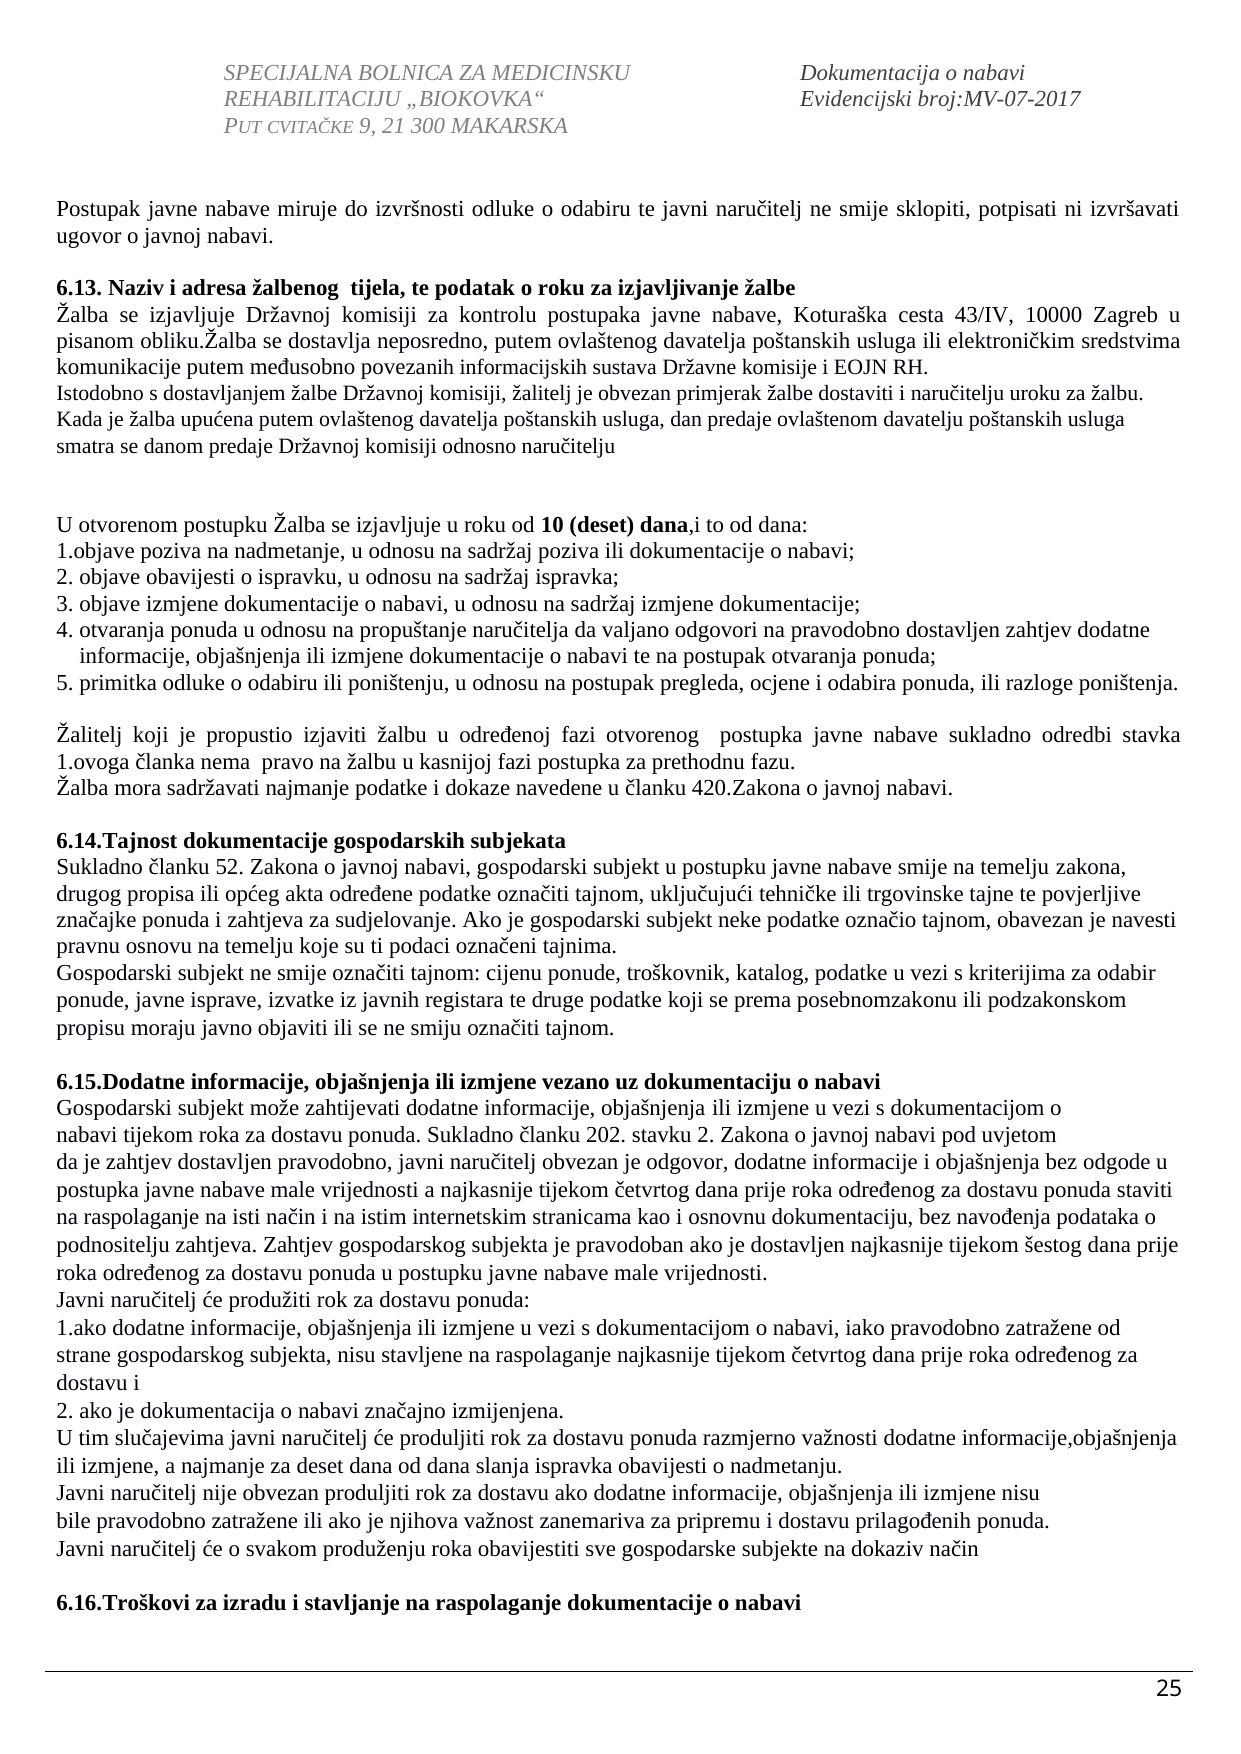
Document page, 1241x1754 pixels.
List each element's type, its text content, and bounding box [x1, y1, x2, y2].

text Istodobno s dostavljanjem žalbe Državnoj komisiji, žalitelj je obvezan primjerak žalbe dostaviti i naručitelju uroku za žalbu. [56, 380, 1182, 405]
text Žalba mora sadržavati najmanje podatke i dokaze navedene u članku 420.Zakona o javnoj nabavi. [56, 774, 1182, 801]
text nabavi tijekom roka za dostavu ponuda. Sukladno članku 202. stavku 2. Zakona o javnoj nabavi pod uvjetom [56, 1121, 1182, 1147]
text 6.14.Tajnost dokumentacije gospodarskih subjekata [56, 827, 1182, 853]
text Kada je žalba upućena putem ovlaštenog davatelja poštanskih usluga, dan predaje ovlaštenom davatelju poštanskih usluga smatra se danom predaje Državnoj komisiji odnosno naručitelju [56, 406, 1182, 458]
text Gospodarski subjekt može zahtijevati dodatne informacije, objašnjenja ili izmjene u vezi s dokumentacijom o [56, 1094, 1182, 1121]
text Žalba se izjavljuje Državnoj komisiji za kontrolu postupaka javne nabave, Koturaška cesta 43/IV, 10000 Zagreb u pisanom obliku.Žalba se dostavlja neposredno, putem ovlaštenog davatelja poštanskih usluga ili elektroničkim sredstvima komunikacije putem međusobno povezanih informacijskih sustava Državne komisije i EOJN RH. [56, 301, 1182, 380]
text U tim slučajevima javni naručitelj će produljiti rok za dostavu ponuda razmjerno važnosti dodatne informacije,objašnjenja ili izmjene, a najmanje za deset dana od dana slanja ispravka obavijesti o nadmetanju. [56, 1424, 1182, 1478]
text informacije, objašnjenja ili izmjene dokumentacije o nabavi te na postupak otvaranja ponuda; [56, 642, 1182, 669]
text U otvorenom postupku Žalba se izjavljuje u roku od 10 (deset) dana,i to od dana: [56, 511, 1182, 537]
text 1.ako dodatne informacije, objašnjenja ili izmjene u vezi s dokumentacijom o nabavi, iako pravodobno zatražene od strane gospodarskog subjekta, nisu stavljene na raspolaganje najkasnije tijekom četvrtog dana prije roka određenog za dostavu i [56, 1314, 1182, 1395]
text bile pravodobno zatražene ili ako je njihova važnost zanemariva za pripremu i dostavu prilagođenih ponuda. [56, 1507, 1182, 1533]
text Žalitelj koji je propustio izjaviti žalbu u određenoj fazi otvorenog postupka javne nabave sukladno odredbi stavka 1.ovoga članka nema pravo na žalbu u kasnijoj fazi postupka za prethodnu fazu. [56, 722, 1182, 774]
text 2. objave obavijesti o ispravku, u odnosu na sadržaj ispravka; [56, 563, 1182, 590]
text 6.13. Naziv i adresa žalbenog tijela, te podatak o roku za izjavljivanje žalbe [56, 274, 1182, 301]
text Javni naručitelj će produžiti rok za dostavu ponuda: [56, 1286, 1182, 1313]
text 4. otvaranja ponuda u odnosu na propuštanje naručitelja da valjano odgovori na pravodobno dostavljen zahtjev dodatne [56, 616, 1182, 642]
text Sukladno članku 52. Zakona o javnoj nabavi, gospodarski subjekt u postupku javne nabave smije na temelju zakona, drugog propisa ili općeg akta određene podatke označiti tajnom, uključujući tehničke ili trgovinske tajne te povjerljive značajke ponuda i zahtjeva za sudjelovanje. Ako je gospodarski subjekt neke podatke označio tajnom, obavezan je navesti pravnu osnovu na temelju koje su ti podaci označeni tajnima. [56, 853, 1182, 959]
text 3. objave izmjene dokumentacije o nabavi, u odnosu na sadržaj izmjene dokumentacije; [56, 590, 1182, 616]
text 5. primitka odluke o odabiru ili poništenju, u odnosu na postupak pregleda, ocjene i odabira ponuda, ili razloge poništenja. [56, 669, 1182, 695]
text Javni naručitelj nije obvezan produljiti rok za dostavu ako dodatne informacije, objašnjenja ili izmjene nisu [56, 1479, 1182, 1506]
text 6.15.Dodatne informacije, objašnjenja ili izmjene vezano uz dokumentaciju o nabavi [56, 1068, 1182, 1094]
text Gospodarski subjekt ne smije označiti tajnom: cijenu ponude, troškovnik, katalog, podatke u vezi s kriterijima za odabir ponude, javne isprave, izvatke iz javnih registara te druge podatke koji se prema posebnomzakonu ili podzakonskom propisu moraju javno objaviti ili se ne smiju označiti tajnom. [56, 959, 1182, 1040]
text da je zahtjev dostavljen pravodobno, javni naručitelj obvezan je odgovor, dodatne informacije i objašnjenja bez odgode u postupka javne nabave male vrijednosti a najkasnije tijekom četvrtog dana prije roka određenog za dostavu ponuda staviti na raspolaganje na isti način i na istim internetskim stranicama kao i osnovnu dokumentaciju, bez navođenja podataka o podnositelju zahtjeva. Zahtjev gospodarskog subjekta je pravodoban ako je dostavljen najkasnije tijekom šestog dana prije roka određenog za dostavu ponuda u postupku javne nabave male vrijednosti. [56, 1148, 1182, 1285]
text 2. ako je dokumentacija o nabavi značajno izmijenjena. [56, 1397, 1182, 1423]
text Javni naručitelj će o svakom produženju roka obavijestiti sve gospodarske subjekte na dokaziv način [56, 1535, 1182, 1561]
list 1.objave poziva na nadmetanje, u odnosu na sadržaj poziva ili dokumentacije o nabavi; [56, 537, 1182, 563]
text Postupak javne nabave miruje do izvršnosti odluke o odabiru te javni naručitelj ne smije sklopiti, potpisati ni izvršavati ugovor o javnoj nabavi. [56, 195, 1182, 248]
text 6.16.Troškovi za izradu i stavljanje na raspolaganje dokumentacije o nabavi [56, 1589, 1182, 1615]
